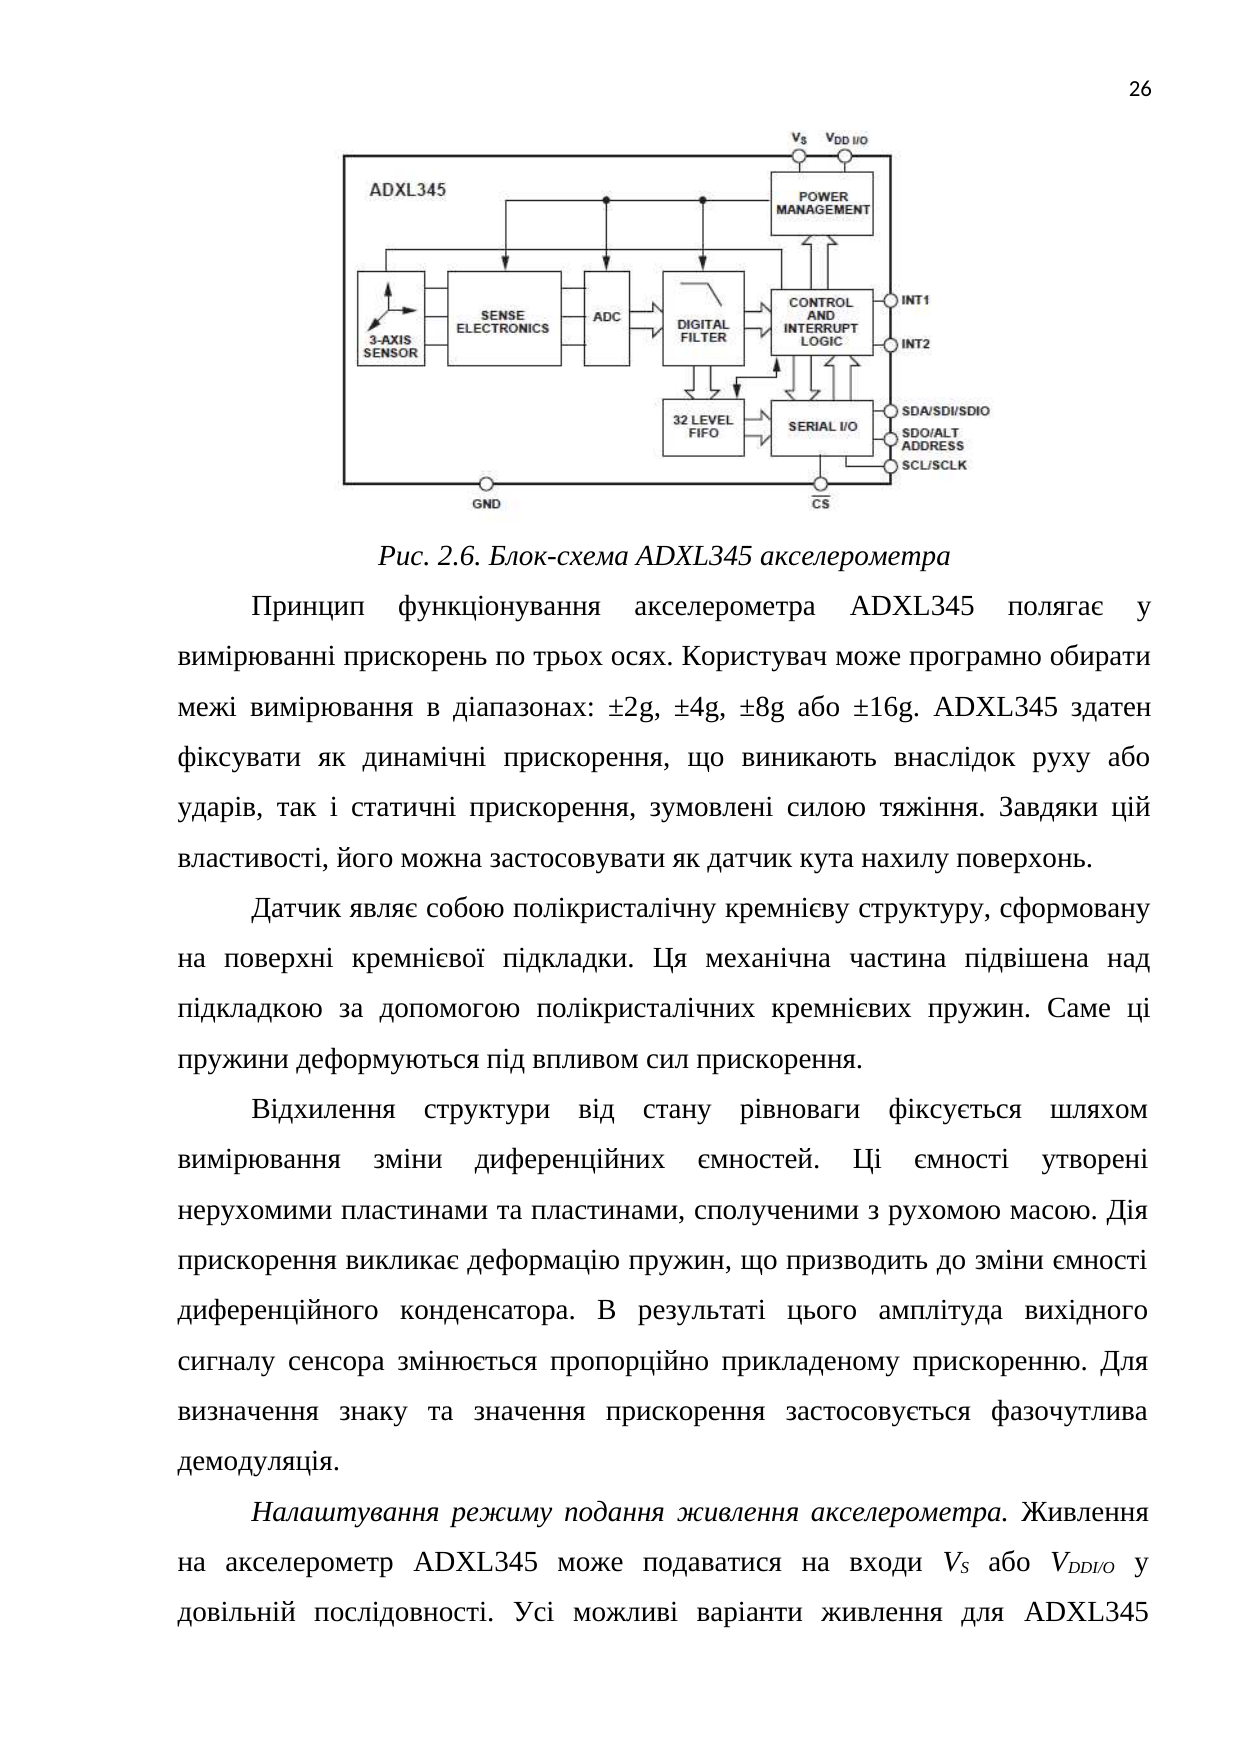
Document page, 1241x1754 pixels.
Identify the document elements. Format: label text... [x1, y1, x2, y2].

text Датчик являє собою полікристалічну кремнієву структуру, сформовану на поверхні кремнієвої підкладки. Ця механічна частина підвішена над підкладкою за допомогою полікристалічних кремнієвих пружин. Саме ці пружини деформуються під впливом сил прискорення. [177, 890, 1152, 1074]
text Принцип функціонування акселерометра ADXL345 полягає у вимірюванні прискорень по трьох осях. Користувач може програмно обирати межі вимірювання в діапазонах: ±2g, ±4g, ±8g або ±16g. ADXL345 здатен фіксувати як динамічні прискорення, що виникають внаслідок руху або ударів, так і статичні прискорення, зумовлені силою тяжіння. Завдяки цій властивості, його можна застосовувати як датчик кута нахилу поверхонь. [177, 588, 1152, 873]
picture [334, 130, 995, 524]
text Налаштування режиму подання живлення акселерометра. Живлення на акселерометр ADXL345 може подаватися на входи VS або VDDI/O у довільній послідовності. Усі можливі варіанти живлення для ADXL345 [177, 1494, 1149, 1628]
text Відхилення структури від стану рівноваги фіксується шляхом вимірювання зміни диференційних ємностей. Ці ємності утворені нерухомими пластинами та пластинами, сполученими з рухомою масою. Дія прискорення викликає деформацію пружин, що призводить до зміни ємності диференційного конденсатора. В результаті цього амплітуда вихідного сигналу сенсора змінюється пропорційно прикладеному прискоренню. Для визначення знаку та значення прискорення застосовується фазочутлива демодуляція. [177, 1091, 1149, 1477]
text Рис. 2.6. Блок-схема ADXL345 акселерометра [177, 538, 1152, 571]
